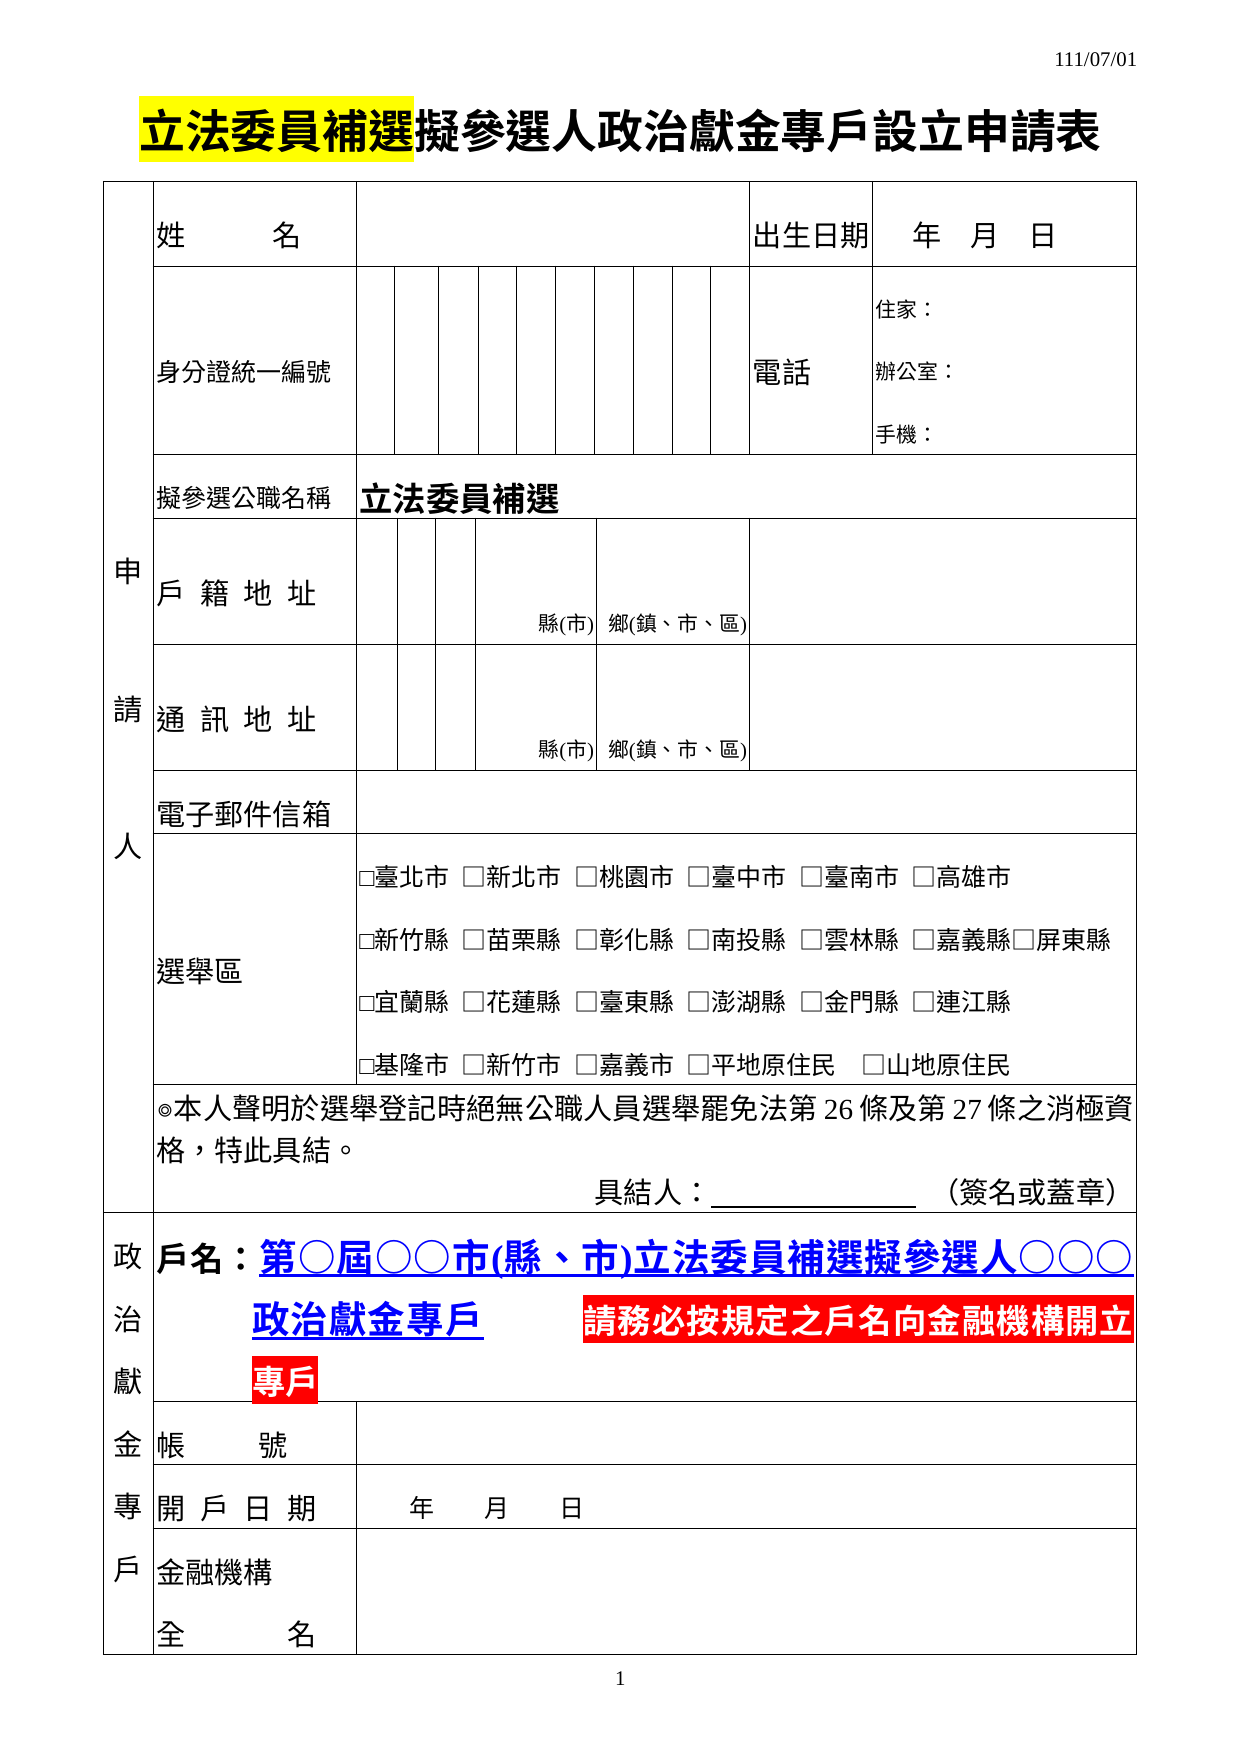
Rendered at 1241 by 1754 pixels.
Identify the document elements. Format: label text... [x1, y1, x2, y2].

table_cell 住家： 辦公室： 手機： [873, 267, 1136, 454]
table_cell 金融機構 全 名 [154, 1529, 356, 1654]
table_cell [750, 645, 1136, 770]
table_cell [357, 645, 397, 770]
table_header 姓 名 [154, 182, 356, 266]
table_cell 戶名：第○屆○○市(縣、市)立法委員補選擬參選人○○○政治獻金專戶 請務必按規定之戶名向金融機構開立專戶 [154, 1213, 1136, 1401]
table_cell 戶 籍 地 址 [154, 519, 356, 644]
table_cell [398, 645, 435, 770]
table_cell [357, 267, 394, 454]
table_cell [357, 1402, 1136, 1464]
table_header 年 月 日 [873, 182, 1136, 266]
text 立法委員補選擬參選人政治獻金專戶設立申請表 [103, 96, 1137, 162]
table_cell 政治獻金專戶 [104, 1213, 153, 1654]
table_cell [395, 267, 438, 454]
table_cell 立法委員補選 [357, 455, 1136, 518]
table_cell [517, 267, 555, 454]
table_cell □臺北市 □新北市 □桃園市 □臺中市 □臺南市 □高雄市 □新竹縣 □苗栗縣 □彰化縣 □南投縣 □雲林縣 □嘉義縣□屏東縣 □宜蘭縣 □花蓮縣 □臺東縣 □澎湖縣 □金門縣 □連江縣 □基隆市 □新竹市 □嘉義市 □平地原住民 □山地原住民 [357, 834, 1136, 1084]
table_cell 身分證統一編號 [154, 267, 356, 454]
table_cell 選舉區 [154, 834, 356, 1084]
table_cell 開 戶 日 期 [154, 1465, 356, 1528]
table_cell [357, 519, 397, 644]
table_cell 鄉(鎮、市、區) [597, 645, 749, 770]
table_cell 電子郵件信箱 [154, 771, 356, 833]
table_cell [556, 267, 594, 454]
table_cell [750, 519, 1136, 644]
table_cell [357, 1529, 1136, 1654]
table_header 出生日期 [750, 182, 872, 266]
table_cell [398, 519, 435, 644]
table_cell 縣(市) [476, 645, 596, 770]
table_cell 年 月 日 [357, 1465, 1136, 1528]
table_cell [479, 267, 516, 454]
table_cell 鄉(鎮、市、區) [597, 519, 749, 644]
table_cell 縣(市) [476, 519, 596, 644]
table_cell 擬參選公職名稱 [154, 455, 356, 518]
table_header 申 請 人 [104, 182, 153, 1212]
table_cell [634, 267, 672, 454]
table_cell 帳 號 [154, 1402, 356, 1464]
table_cell [436, 645, 475, 770]
table_cell [673, 267, 710, 454]
table_cell 電話 [750, 267, 872, 454]
table_cell [436, 519, 475, 644]
table_cell [439, 267, 478, 454]
table_cell [357, 771, 1136, 833]
table_header [357, 182, 749, 266]
table_cell ◎本人聲明於選舉登記時絕無公職人員選舉罷免法第26條及第27條之消極資格，特此具結。 具結人： （簽名或蓋章） [154, 1085, 1136, 1212]
table_cell 通 訊 地 址 [154, 645, 356, 770]
table_cell [711, 267, 749, 454]
table_cell [595, 267, 633, 454]
